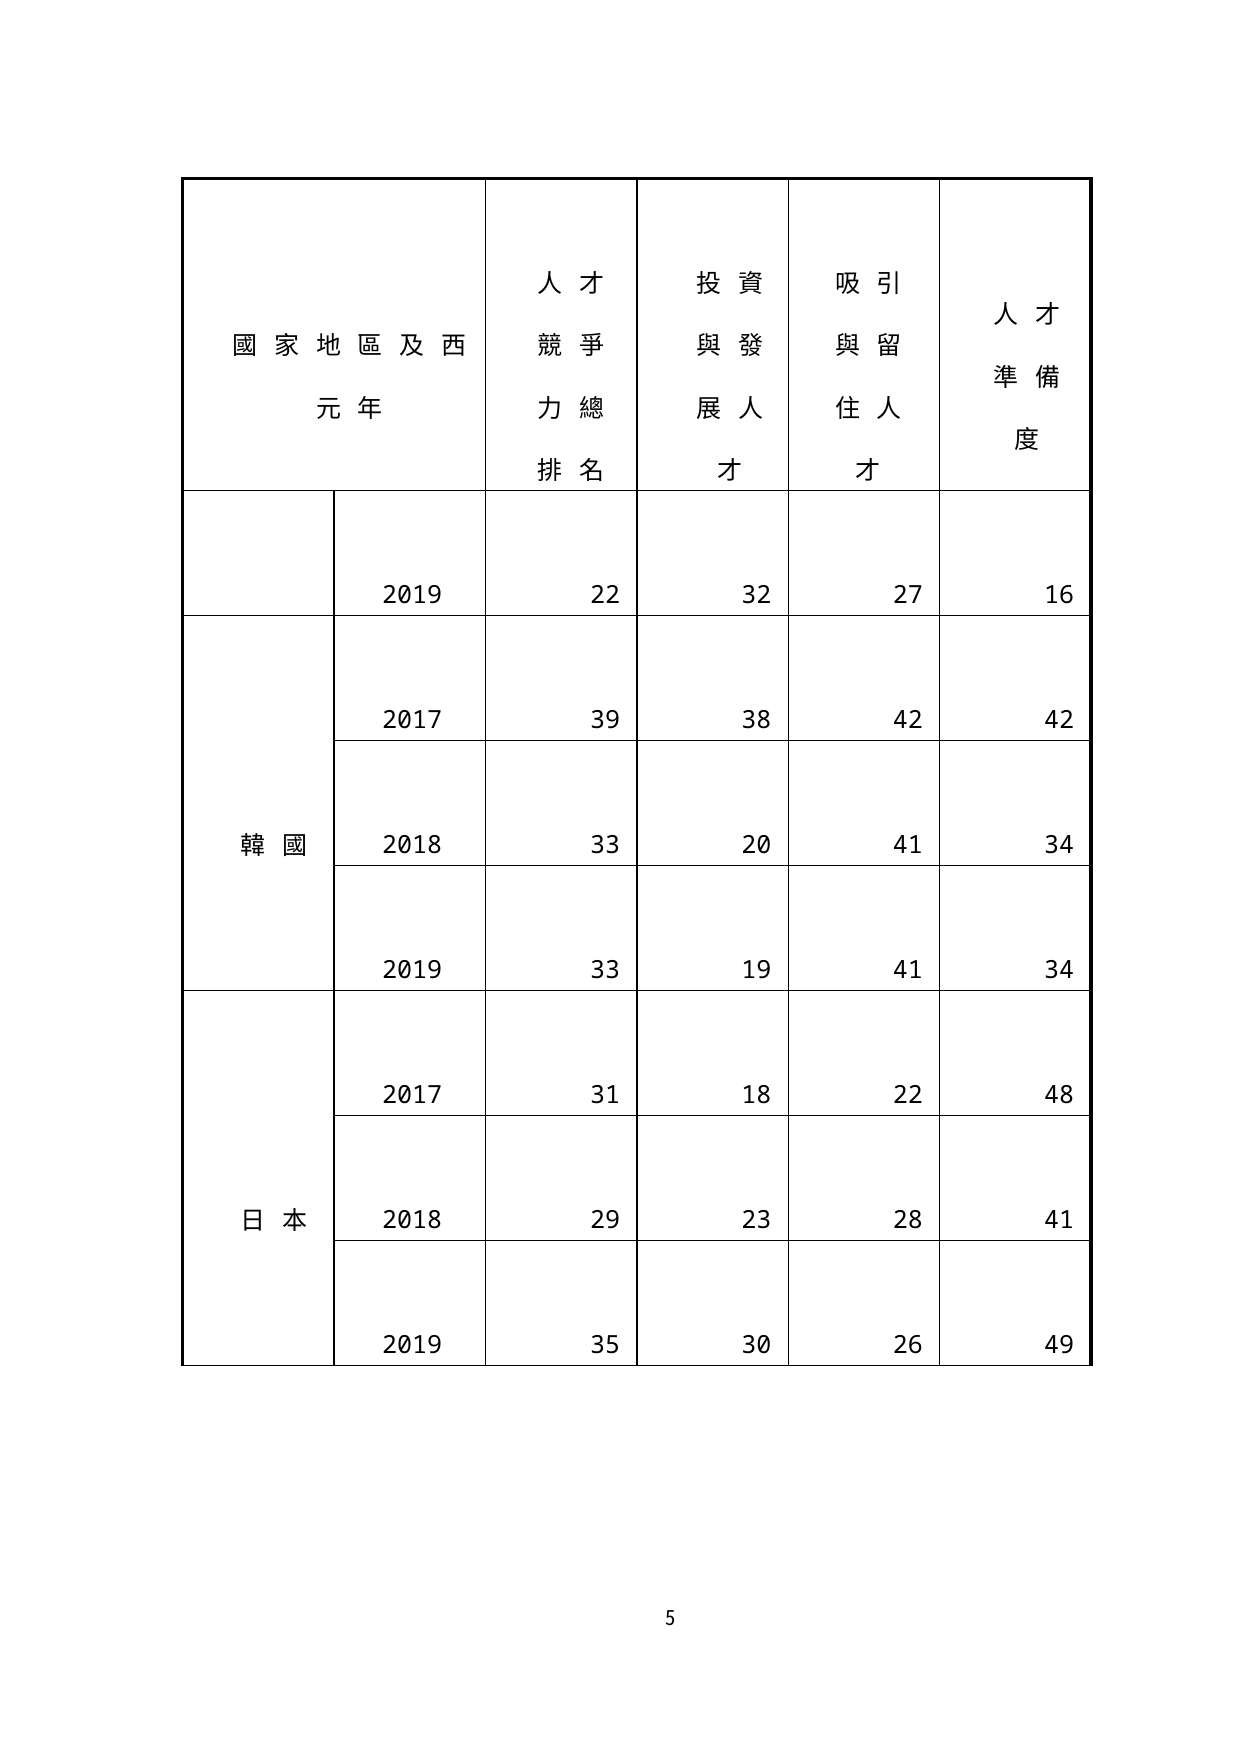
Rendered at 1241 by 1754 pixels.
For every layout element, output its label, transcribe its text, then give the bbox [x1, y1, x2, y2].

table_cell [184, 491, 333, 615]
table_cell 41 [789, 866, 939, 990]
table_cell 23 [638, 1116, 788, 1240]
table_cell 42 [940, 616, 1089, 740]
table_cell 41 [940, 1116, 1089, 1240]
table_header 人才競爭力總排名 [486, 180, 636, 490]
table_cell 30 [638, 1241, 788, 1365]
table_cell 韓國 [184, 616, 333, 990]
table_cell 2017 [335, 991, 485, 1115]
table_cell 2018 [335, 741, 485, 865]
table_cell 32 [638, 491, 788, 615]
table_cell 2019 [335, 491, 485, 615]
table_cell 16 [940, 491, 1089, 615]
table_cell 29 [486, 1116, 636, 1240]
table_cell 28 [789, 1116, 939, 1240]
table_cell 20 [638, 741, 788, 865]
table_cell 31 [486, 991, 636, 1115]
table_cell 33 [486, 741, 636, 865]
table_cell 34 [940, 741, 1089, 865]
table_cell 38 [638, 616, 788, 740]
table_cell 49 [940, 1241, 1089, 1365]
table_header 人才準備度 [940, 180, 1089, 490]
table_cell 41 [789, 741, 939, 865]
table_cell 2017 [335, 616, 485, 740]
table_cell 2019 [335, 866, 485, 990]
table_cell 18 [638, 991, 788, 1115]
table_cell 2019 [335, 1241, 485, 1365]
table_cell 22 [789, 991, 939, 1115]
table_header 投資與發展人才 [638, 180, 788, 490]
table_cell 22 [486, 491, 636, 615]
table_cell 35 [486, 1241, 636, 1365]
table_cell 2018 [335, 1116, 485, 1240]
table_cell 48 [940, 991, 1089, 1115]
table_cell 19 [638, 866, 788, 990]
table_cell 日本 [184, 991, 333, 1365]
table_header 吸引與留住人才 [789, 180, 939, 490]
table_cell 34 [940, 866, 1089, 990]
table_cell 39 [486, 616, 636, 740]
table_cell 42 [789, 616, 939, 740]
table_cell 26 [789, 1241, 939, 1365]
table_cell 27 [789, 491, 939, 615]
table_header 國家地區及西元年 [184, 180, 485, 490]
table_cell 33 [486, 866, 636, 990]
